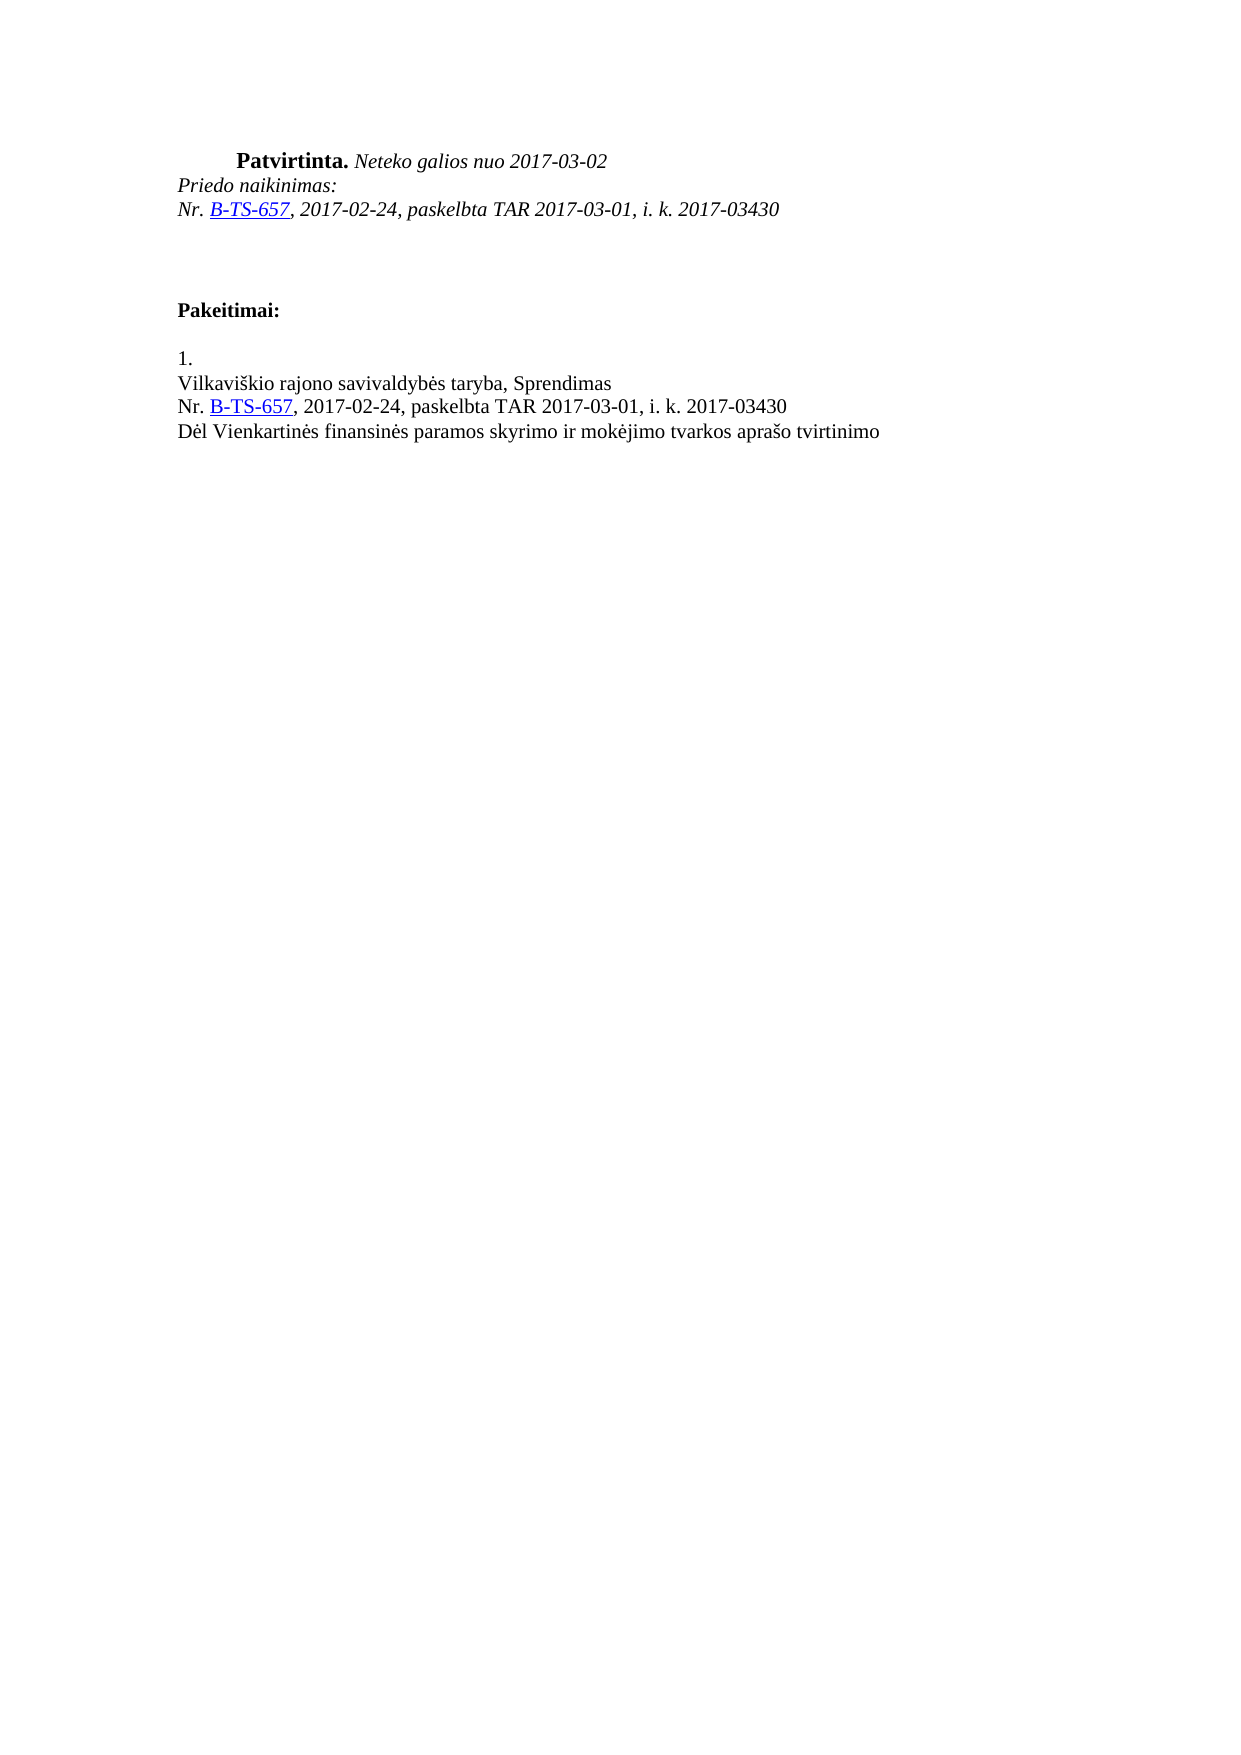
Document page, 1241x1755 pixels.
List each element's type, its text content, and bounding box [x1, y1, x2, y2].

text Priedo naikinimas: [177, 173, 1181, 197]
text Nr. B-TS-657, 2017-02-24, paskelbta TAR 2017-03-01, i. k. 2017-03430 [177, 394, 1181, 418]
text 1. [177, 346, 1181, 370]
text Pakeitimai: [177, 298, 1181, 322]
text Vilkaviškio rajono savivaldybės taryba, Sprendimas [177, 370, 1181, 394]
text Dėl Vienkartinės finansinės paramos skyrimo ir mokėjimo tvarkos aprašo tvirtinimo [177, 418, 1181, 443]
text Nr. B-TS-657, 2017-02-24, paskelbta TAR 2017-03-01, i. k. 2017-03430 [177, 197, 1181, 221]
text Patvirtinta. Neteko galios nuo 2017-03-02 [177, 147, 1181, 173]
